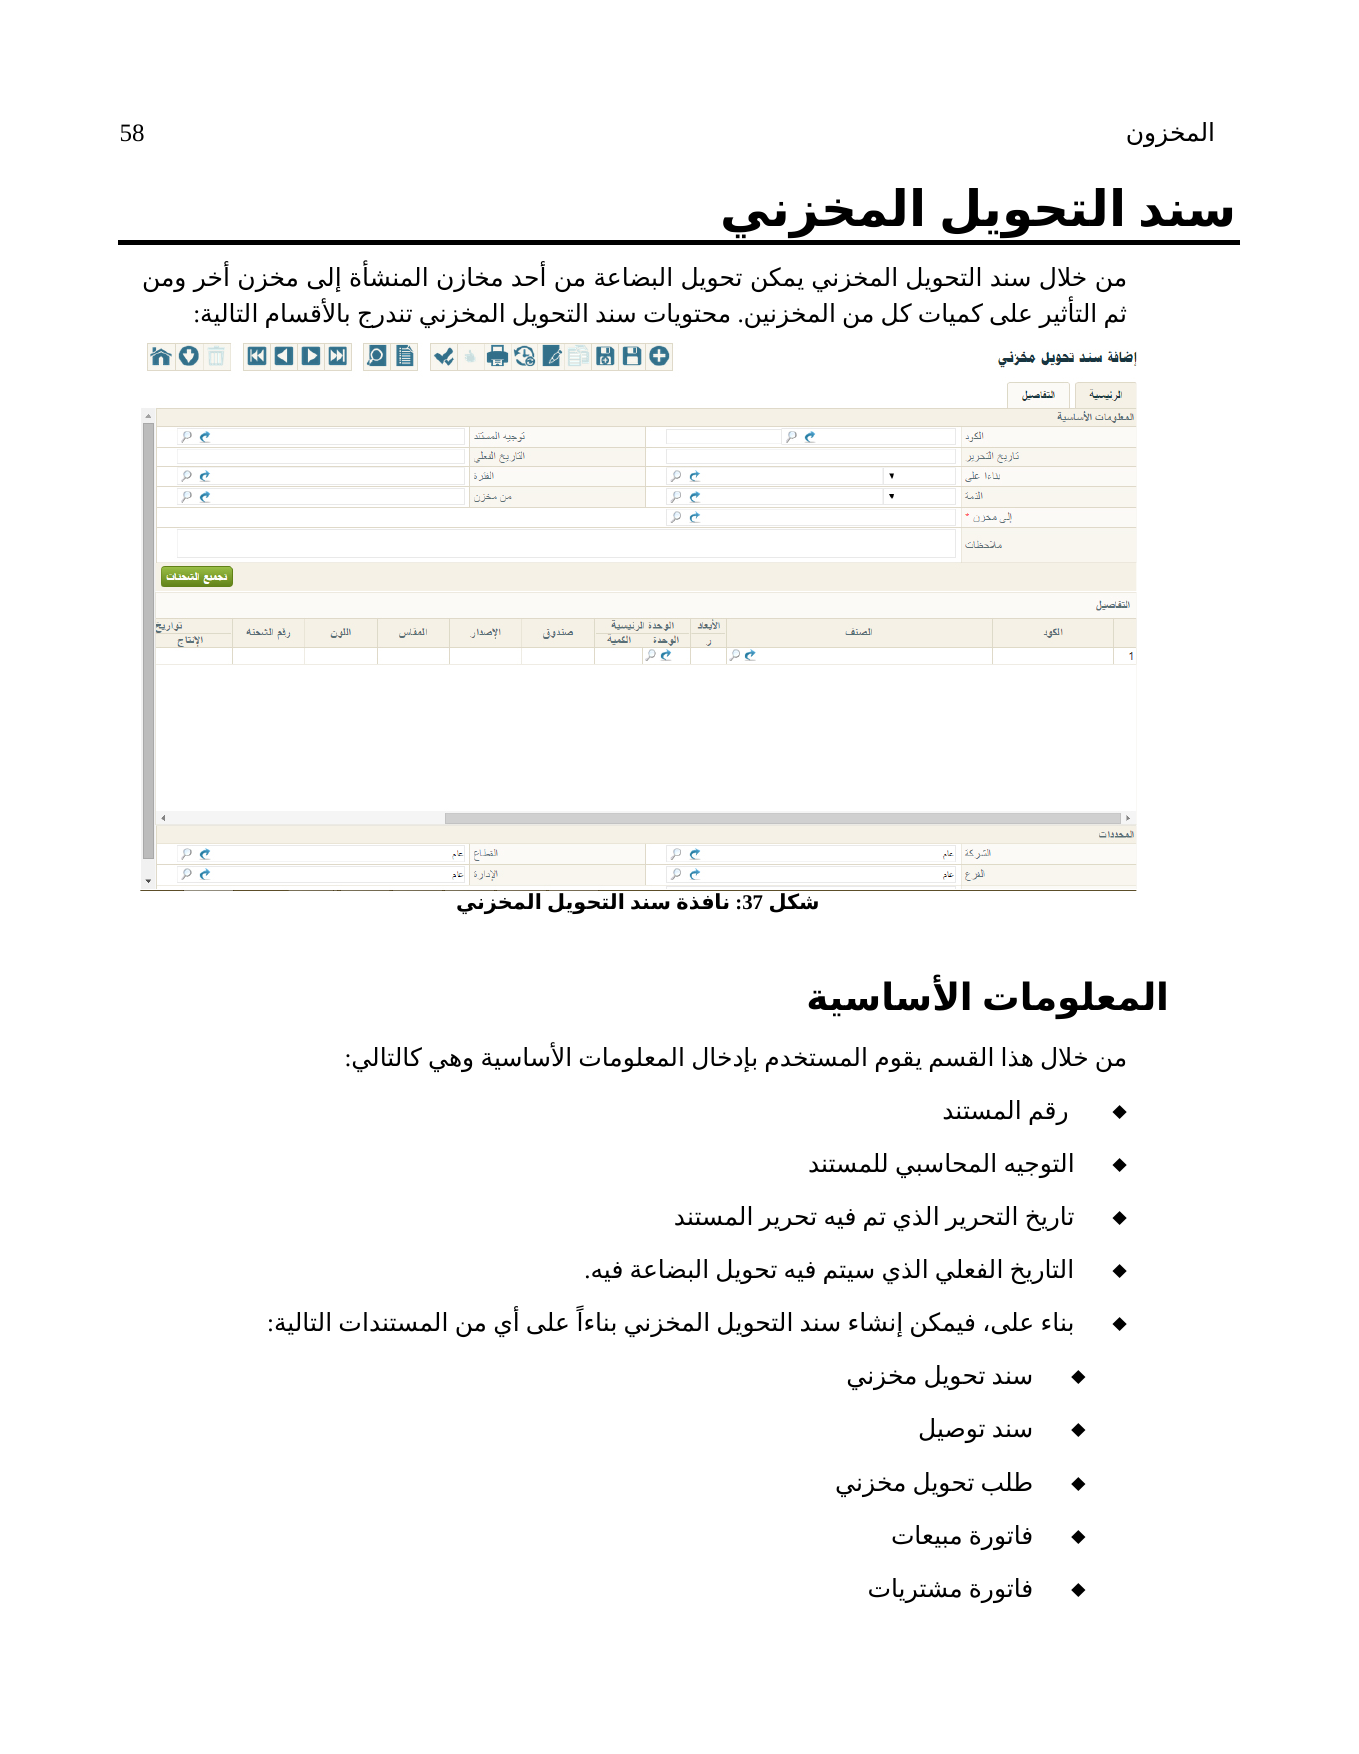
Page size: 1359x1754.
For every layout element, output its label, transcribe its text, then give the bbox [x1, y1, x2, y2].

text من خلال هذا القسم يقوم المستخدم بإدخال المعلومات الأساسية وهي كالتالي: [142, 1036, 1128, 1071]
list سند توصيل [118, 1408, 1071, 1443]
list بناء على، فيمكن إنشاء سند التحويل المخزني بناءاً على أي من المستندات التالية: [118, 1302, 1113, 1337]
text سند التحويل المخزني [118, 176, 1240, 240]
list رقم المستند [118, 1089, 1113, 1124]
text المعلومات الأساسية [142, 975, 1169, 1018]
list التوجيه المحاسبي للمستند [118, 1142, 1113, 1178]
picture [140, 342, 1137, 891]
list فاتورة مبيعات [118, 1514, 1071, 1549]
list التاريخ الفعلي الذي سيتم فيه تحويل البضاعة فيه. [118, 1248, 1113, 1284]
list فاتورة مشتريات [118, 1567, 1071, 1603]
list سند تحويل مخزني [118, 1355, 1071, 1390]
list طلب تحويل مخزني [118, 1461, 1071, 1496]
list تاريخ التحرير الذي تم فيه تحرير المستند [118, 1195, 1113, 1231]
text شكل 37: نافذة سند التحويل المخزني [131, 346, 1144, 914]
text من خلال سند التحويل المخزني يمكن تحويل البضاعة من أحد مخازن المنشأة إلى مخزن أخر ومن ثم التأثير على كميات كل من المخزنين. محتويات سند التحويل المخزني تندرج بالأقسام التالية: [142, 257, 1128, 327]
